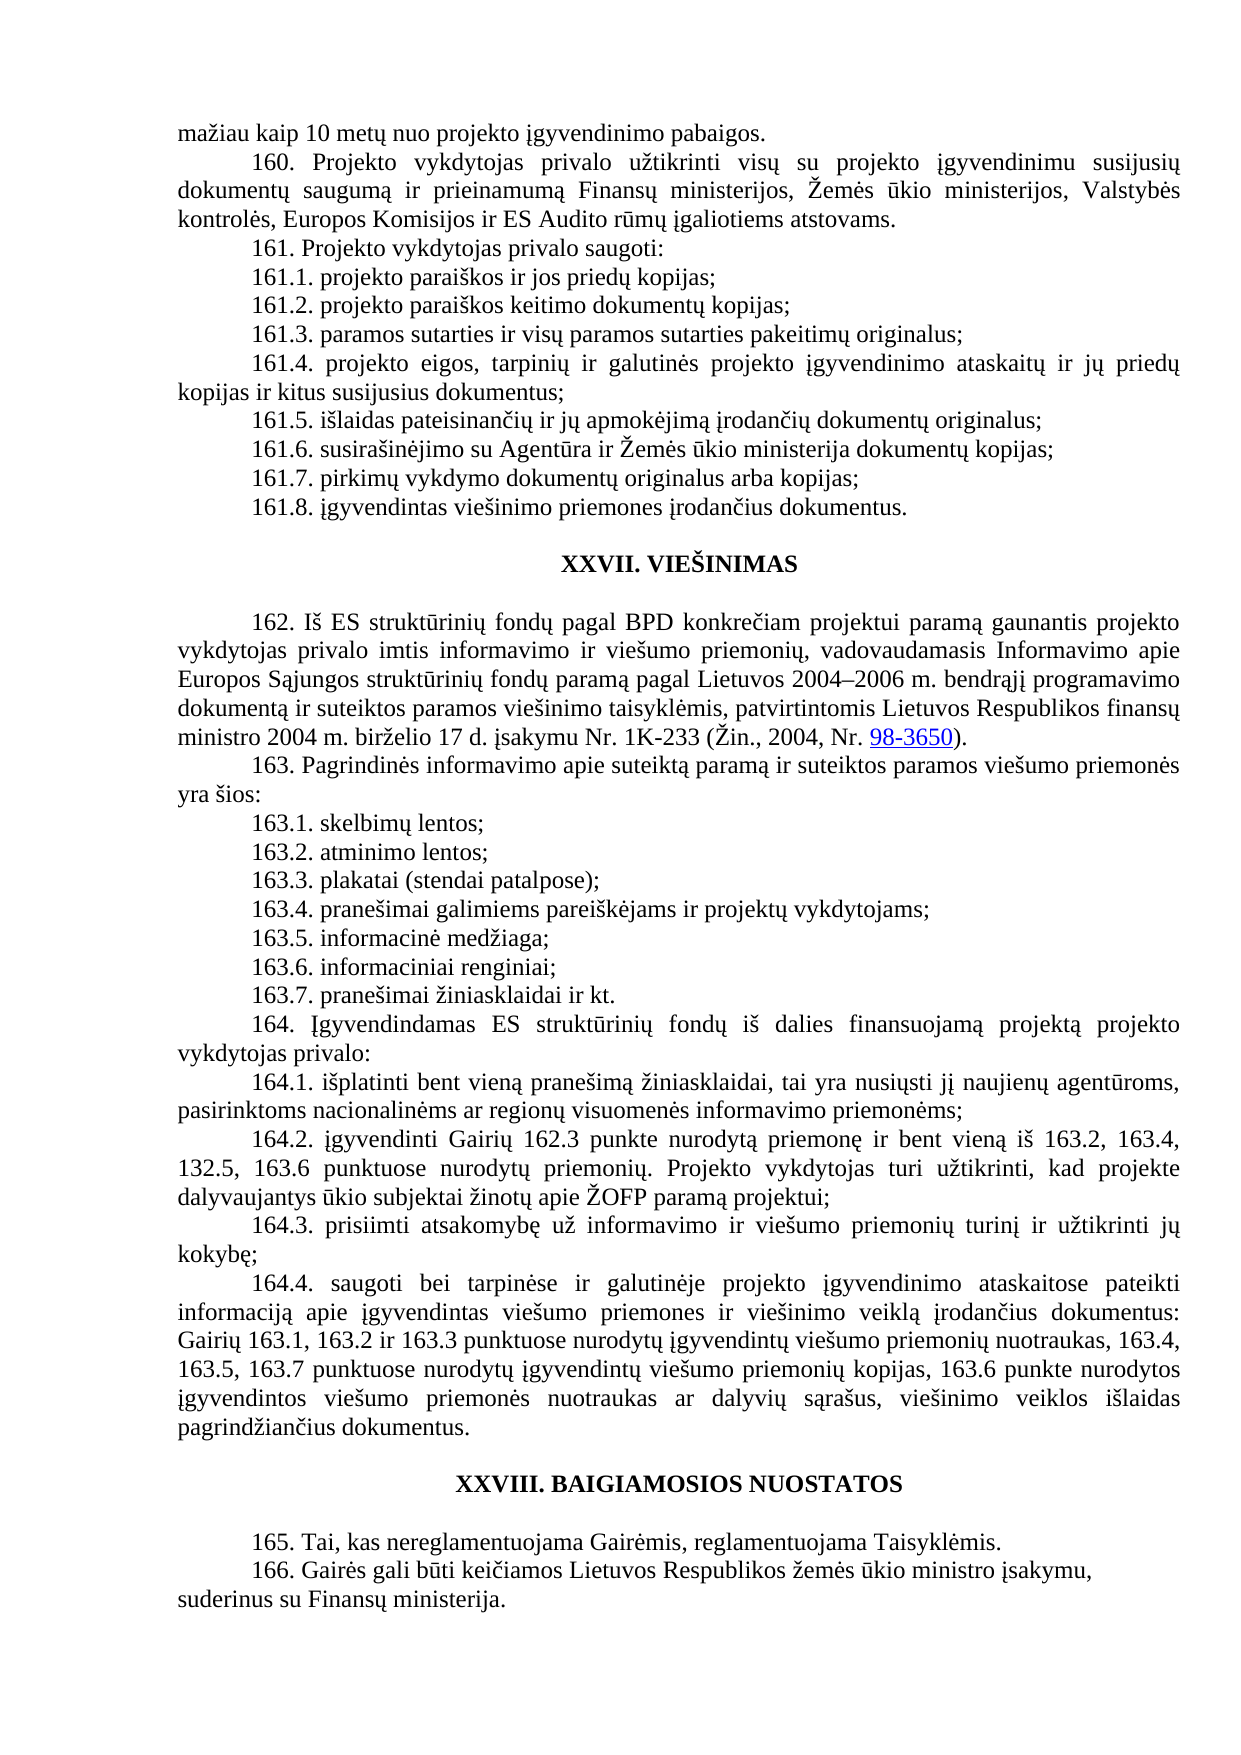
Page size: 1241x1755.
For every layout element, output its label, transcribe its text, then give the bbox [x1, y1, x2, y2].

text 163.7. pranešimai žiniasklaidai ir kt. [177, 981, 1181, 1009]
text 160. Projekto vykdytojas privalo užtikrinti visų su projekto įgyvendinimu susijusių dokumentų saugumą ir prieinamumą Finansų ministerijos, Žemės ūkio ministerijos, Valstybės kontrolės, Europos Komisijos ir ES Audito rūmų įgaliotiems atstovams. [177, 147, 1181, 233]
text 161.3. paramos sutarties ir visų paramos sutarties pakeitimų originalus; [177, 319, 1181, 348]
text 163.5. informacinė medžiaga; [177, 923, 1181, 952]
text 165. Tai, kas nereglamentuojama Gairėmis, reglamentuojama Taisyklėmis. [177, 1527, 1181, 1556]
text 161. Projekto vykdytojas privalo saugoti: [177, 233, 1181, 262]
text 161.5. išlaidas pateisinančių ir jų apmokėjimą įrodančių dokumentų originalus; [177, 406, 1181, 434]
text 163.6. informaciniai renginiai; [177, 952, 1181, 981]
text 163.1. skelbimų lentos; [177, 808, 1181, 837]
text 163.4. pranešimai galimiems pareiškėjams ir projektų vykdytojams; [177, 894, 1181, 923]
text 163.3. plakatai (stendai patalpose); [177, 866, 1181, 894]
text 161.2. projekto paraiškos keitimo dokumentų kopijas; [177, 291, 1181, 319]
text 164. Įgyvendindamas ES struktūrinių fondų iš dalies finansuojamą projektą projekto vykdytojas privalo: [177, 1009, 1181, 1067]
text 161.8. įgyvendintas viešinimo priemones įrodančius dokumentus. [177, 492, 1181, 521]
text 163. Pagrindinės informavimo apie suteiktą paramą ir suteiktos paramos viešumo priemonės yra šios: [177, 751, 1181, 808]
text 166. Gairės gali būti keičiamos Lietuvos Respublikos žemės ūkio ministro įsakymu, suderinus su Finansų ministerija. [177, 1556, 1181, 1613]
text 161.6. susirašinėjimo su Agentūra ir Žemės ūkio ministerija dokumentų kopijas; [177, 434, 1181, 463]
text 161.7. pirkimų vykdymo dokumentų originalus arba kopijas; [177, 463, 1181, 492]
text XXVIII. BAIGIAMOSIOS NUOSTATOS [177, 1469, 1181, 1498]
text mažiau kaip 10 metų nuo projekto įgyvendinimo pabaigos. [177, 118, 1181, 147]
text 164.2. įgyvendinti Gairių 162.3 punkte nurodytą priemonę ir bent vieną iš 163.2, 163.4, 132.5, 163.6 punktuose nurodytų priemonių. Projekto vykdytojas turi užtikrinti, kad projekte dalyvaujantys ūkio subjektai žinotų apie ŽOFP paramą projektui; [177, 1124, 1181, 1211]
text XXVII. VIEŠINIMAS [177, 549, 1181, 578]
text 163.2. atminimo lentos; [177, 837, 1181, 866]
text 162. Iš ES struktūrinių fondų pagal BPD konkrečiam projektui paramą gaunantis projekto vykdytojas privalo imtis informavimo ir viešumo priemonių, vadovaudamasis Informavimo apie Europos Sąjungos struktūrinių fondų paramą pagal Lietuvos 2004–2006 m. bendrąjį programavimo dokumentą ir suteiktos paramos viešinimo taisyklėmis, patvirtintomis Lietuvos Respublikos finansų ministro 2004 m. birželio 17 d. įsakymu Nr. 1K-233 (Žin., 2004, Nr. 98-3650). [177, 607, 1181, 751]
text 161.4. projekto eigos, tarpinių ir galutinės projekto įgyvendinimo ataskaitų ir jų priedų kopijas ir kitus susijusius dokumentus; [177, 348, 1181, 406]
text 164.4. saugoti bei tarpinėse ir galutinėje projekto įgyvendinimo ataskaitose pateikti informaciją apie įgyvendintas viešumo priemones ir viešinimo veiklą įrodančius dokumentus: Gairių 163.1, 163.2 ir 163.3 punktuose nurodytų įgyvendintų viešumo priemonių nuotraukas, 163.4, 163.5, 163.7 punktuose nurodytų įgyvendintų viešumo priemonių kopijas, 163.6 punkte nurodytos įgyvendintos viešumo priemonės nuotraukas ar dalyvių sąrašus, viešinimo veiklos išlaidas pagrindžiančius dokumentus. [177, 1268, 1181, 1441]
text 161.1. projekto paraiškos ir jos priedų kopijas; [177, 262, 1181, 291]
text 164.1. išplatinti bent vieną pranešimą žiniasklaidai, tai yra nusiųsti jį naujienų agentūroms, pasirinktoms nacionalinėms ar regionų visuomenės informavimo priemonėms; [177, 1067, 1181, 1124]
text 164.3. prisiimti atsakomybę už informavimo ir viešumo priemonių turinį ir užtikrinti jų kokybę; [177, 1211, 1181, 1268]
